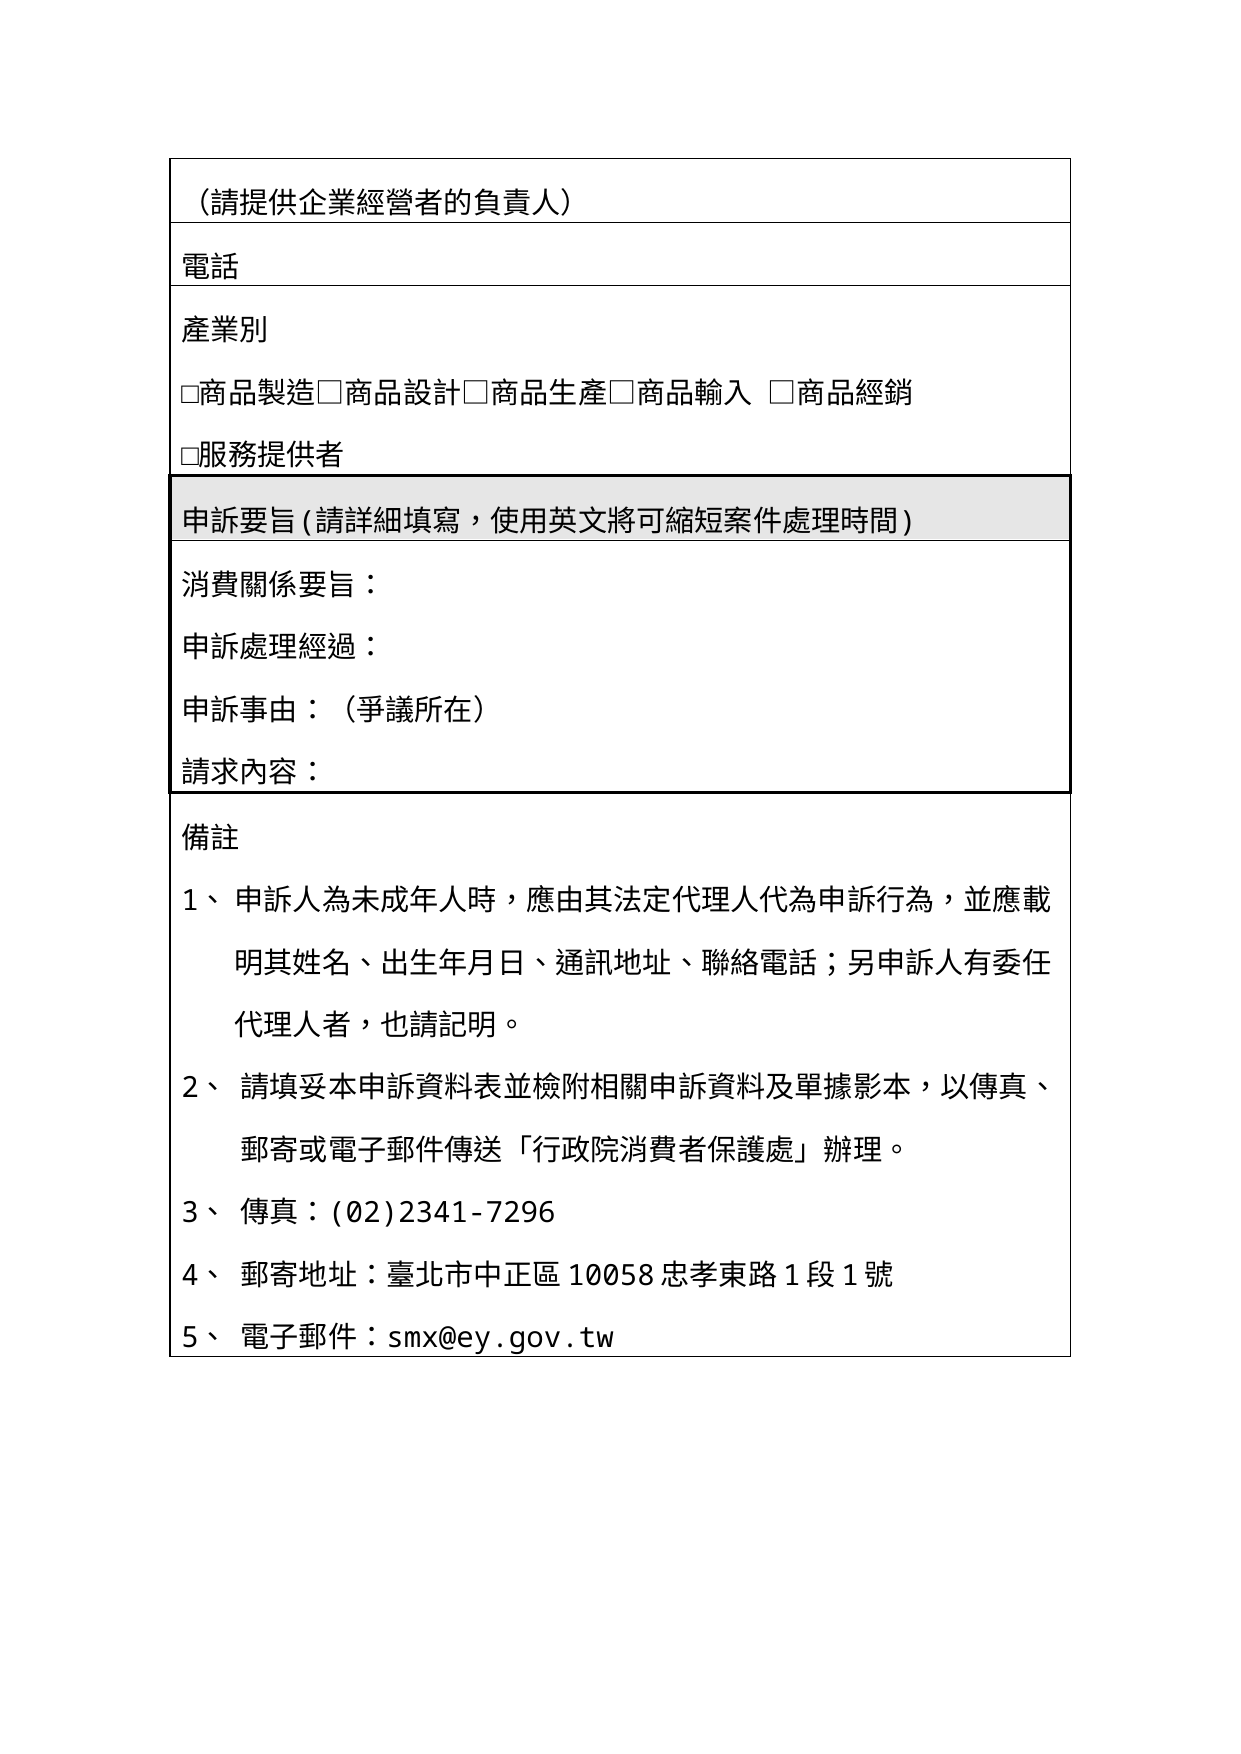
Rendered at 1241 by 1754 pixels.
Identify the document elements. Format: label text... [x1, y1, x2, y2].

table_cell 電話 [171, 223, 1070, 285]
table_cell 消費關係要旨： 申訴處理經過： 申訴事由：（爭議所在） 請求內容： [172, 541, 1069, 791]
table_cell （請提供企業經營者的負責人） [171, 159, 1070, 222]
table_cell 備註 申訴人為未成年人時，應由其法定代理人代為申訴行為，並應載明其姓名、出生年月日、通訊地址、聯絡電話；另申訴人有委任代理人者，也請記明。 請填妥本申訴資料表並檢附相關申訴資料及單據影本，以傳真、郵寄或電子郵件傳送「行政院消費者保護處」辦理。 傳真：(02)2341-7296 郵寄地址：臺北市中正區10058忠孝東路1段1號 電子郵件：smx@ey.gov.tw [171, 794, 1070, 1356]
table_cell 產業別 □商品製造□商品設計□商品生產□商品輸入 □商品經銷 □服務提供者 [171, 286, 1070, 474]
table_cell 申訴要旨(請詳細填寫，使用英文將可縮短案件處理時間) [172, 477, 1069, 539]
